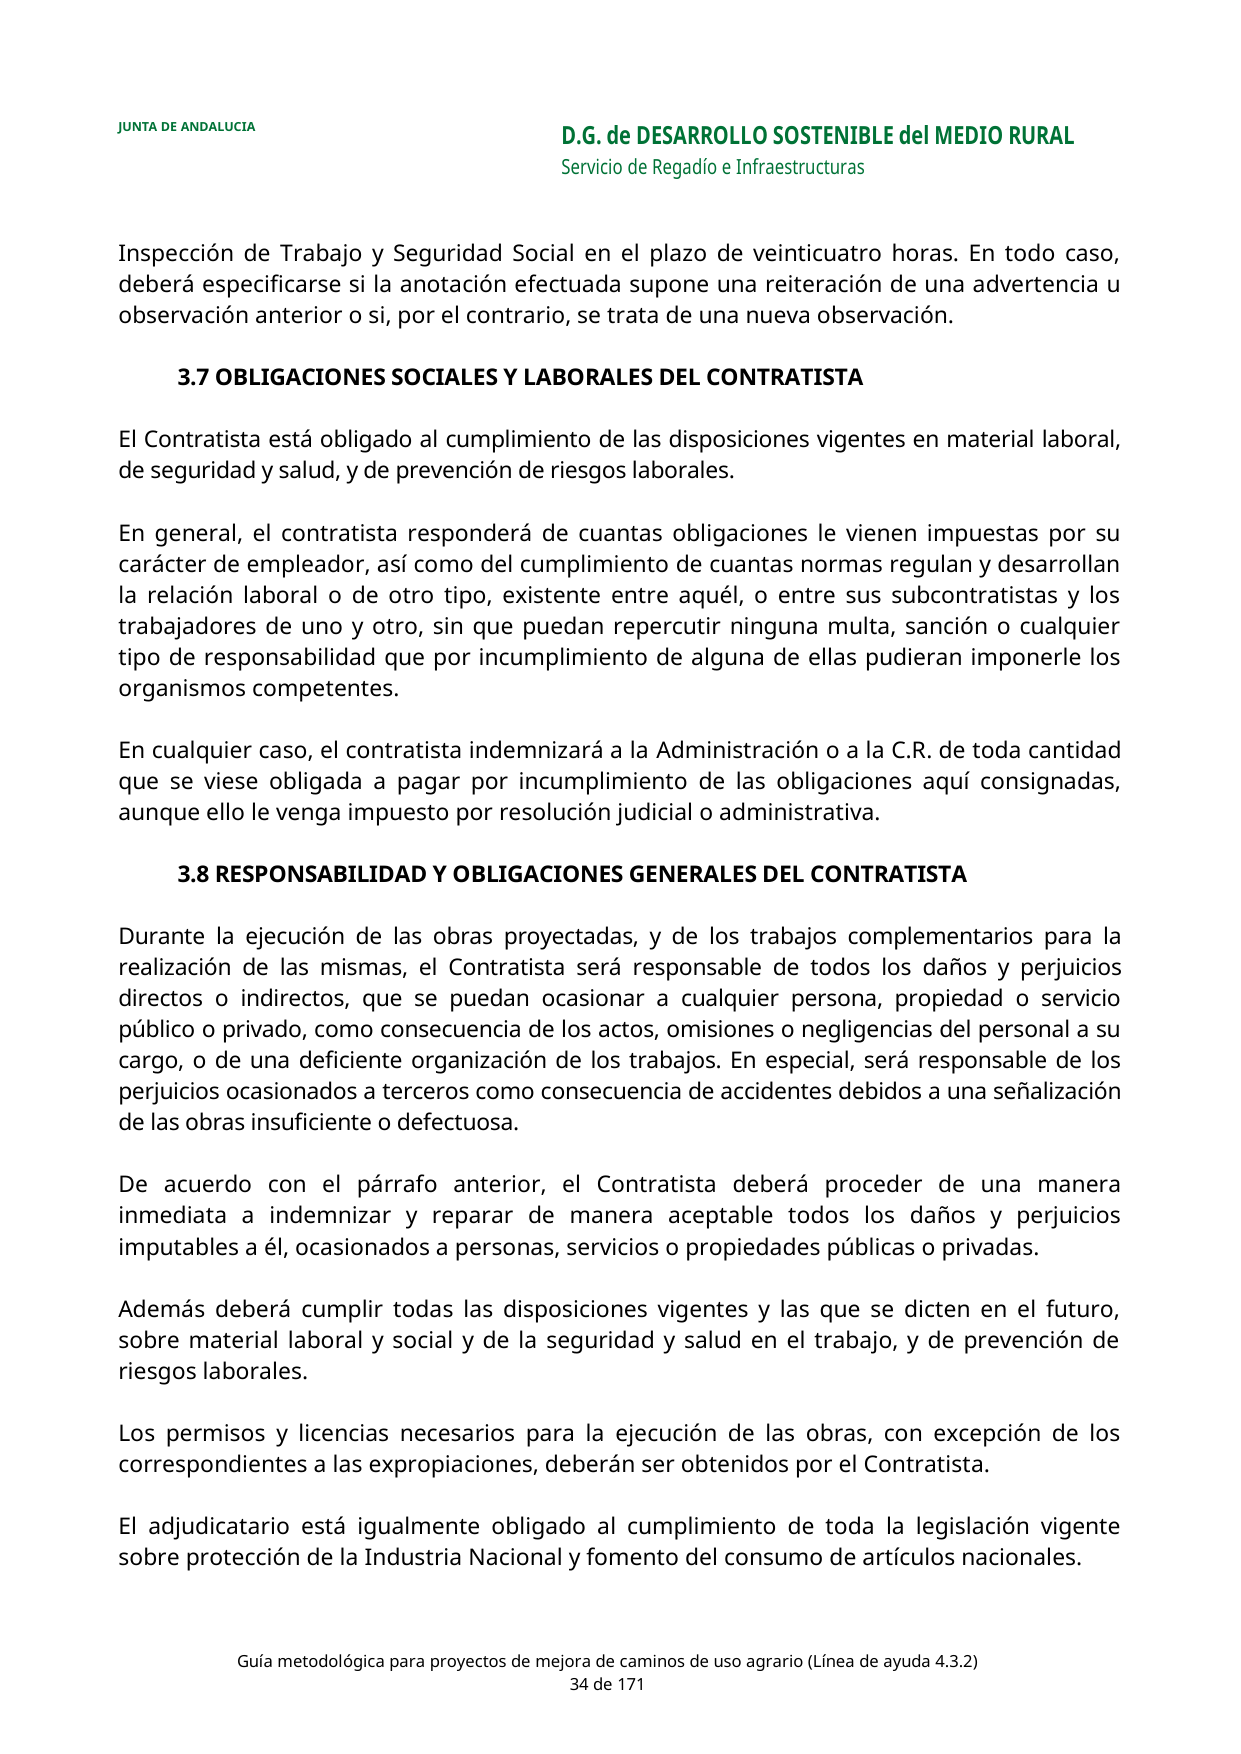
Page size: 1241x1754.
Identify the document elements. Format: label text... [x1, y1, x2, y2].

text Los permisos y licencias necesarios para la ejecución de las obras, con excepción de los correspondientes a las expropiaciones, deberán ser obtenidos por el Contratista. [118, 1417, 1122, 1479]
text 3.8 RESPONSABILIDAD Y OBLIGACIONES GENERALES DEL CONTRATISTA [177, 858, 1122, 889]
text El adjudicatario está igualmente obligado al cumplimiento de toda la legislación vigente sobre protección de la Industria Nacional y fomento del consumo de artículos nacionales. [118, 1510, 1122, 1572]
text En cualquier caso, el contratista indemnizará a la Administración o a la C.R. de toda cantidad que se viese obligada a pagar por incumplimiento de las obligaciones aquí consignadas, aunque ello le venga impuesto por resolución judicial o administrativa. [118, 734, 1122, 827]
text Durante la ejecución de las obras proyectadas, y de los trabajos complementarios para la realización de las mismas, el Contratista será responsable de todos los daños y perjuicios directos o indirectos, que se puedan ocasionar a cualquier persona, propiedad o servicio público o privado, como consecuencia de los actos, omisiones o negligencias del personal a su cargo, o de una deficiente organización de los trabajos. En especial, será responsable de los perjuicios ocasionados a terceros como consecuencia de accidentes debidos a una señalización de las obras insuficiente o defectuosa. [118, 920, 1122, 1137]
text El Contratista está obligado al cumplimiento de las disposiciones vigentes en material laboral, de seguridad y salud, y de prevención de riesgos laborales. [118, 423, 1122, 486]
text Además deberá cumplir todas las disposiciones vigentes y las que se dicten en el futuro, sobre material laboral y social y de la seguridad y salud en el trabajo, y de prevención de riesgos laborales. [118, 1293, 1122, 1386]
text 3.7 OBLIGACIONES SOCIALES Y LABORALES DEL CONTRATISTA [177, 361, 1122, 392]
text En general, el contratista responderá de cuantas obligaciones le vienen impuestas por su carácter de empleador, así como del cumplimiento de cuantas normas regulan y desarrollan la relación laboral o de otro tipo, existente entre aquél, o entre sus subcontratistas y los trabajadores de uno y otro, sin que puedan repercutir ninguna multa, sanción o cualquier tipo de responsabilidad que por incumplimiento de alguna de ellas pudieran imponerle los organismos competentes. [118, 517, 1122, 703]
text Inspección de Trabajo y Seguridad Social en el plazo de veinticuatro horas. En todo caso, deberá especificarse si la anotación efectuada supone una reiteración de una advertencia u observación anterior o si, por el contrario, se trata de una nueva observación. [118, 237, 1122, 330]
text De acuerdo con el párrafo anterior, el Contratista deberá proceder de una manera inmediata a indemnizar y reparar de manera aceptable todos los daños y perjuicios imputables a él, ocasionados a personas, servicios o propiedades públicas o privadas. [118, 1168, 1122, 1262]
